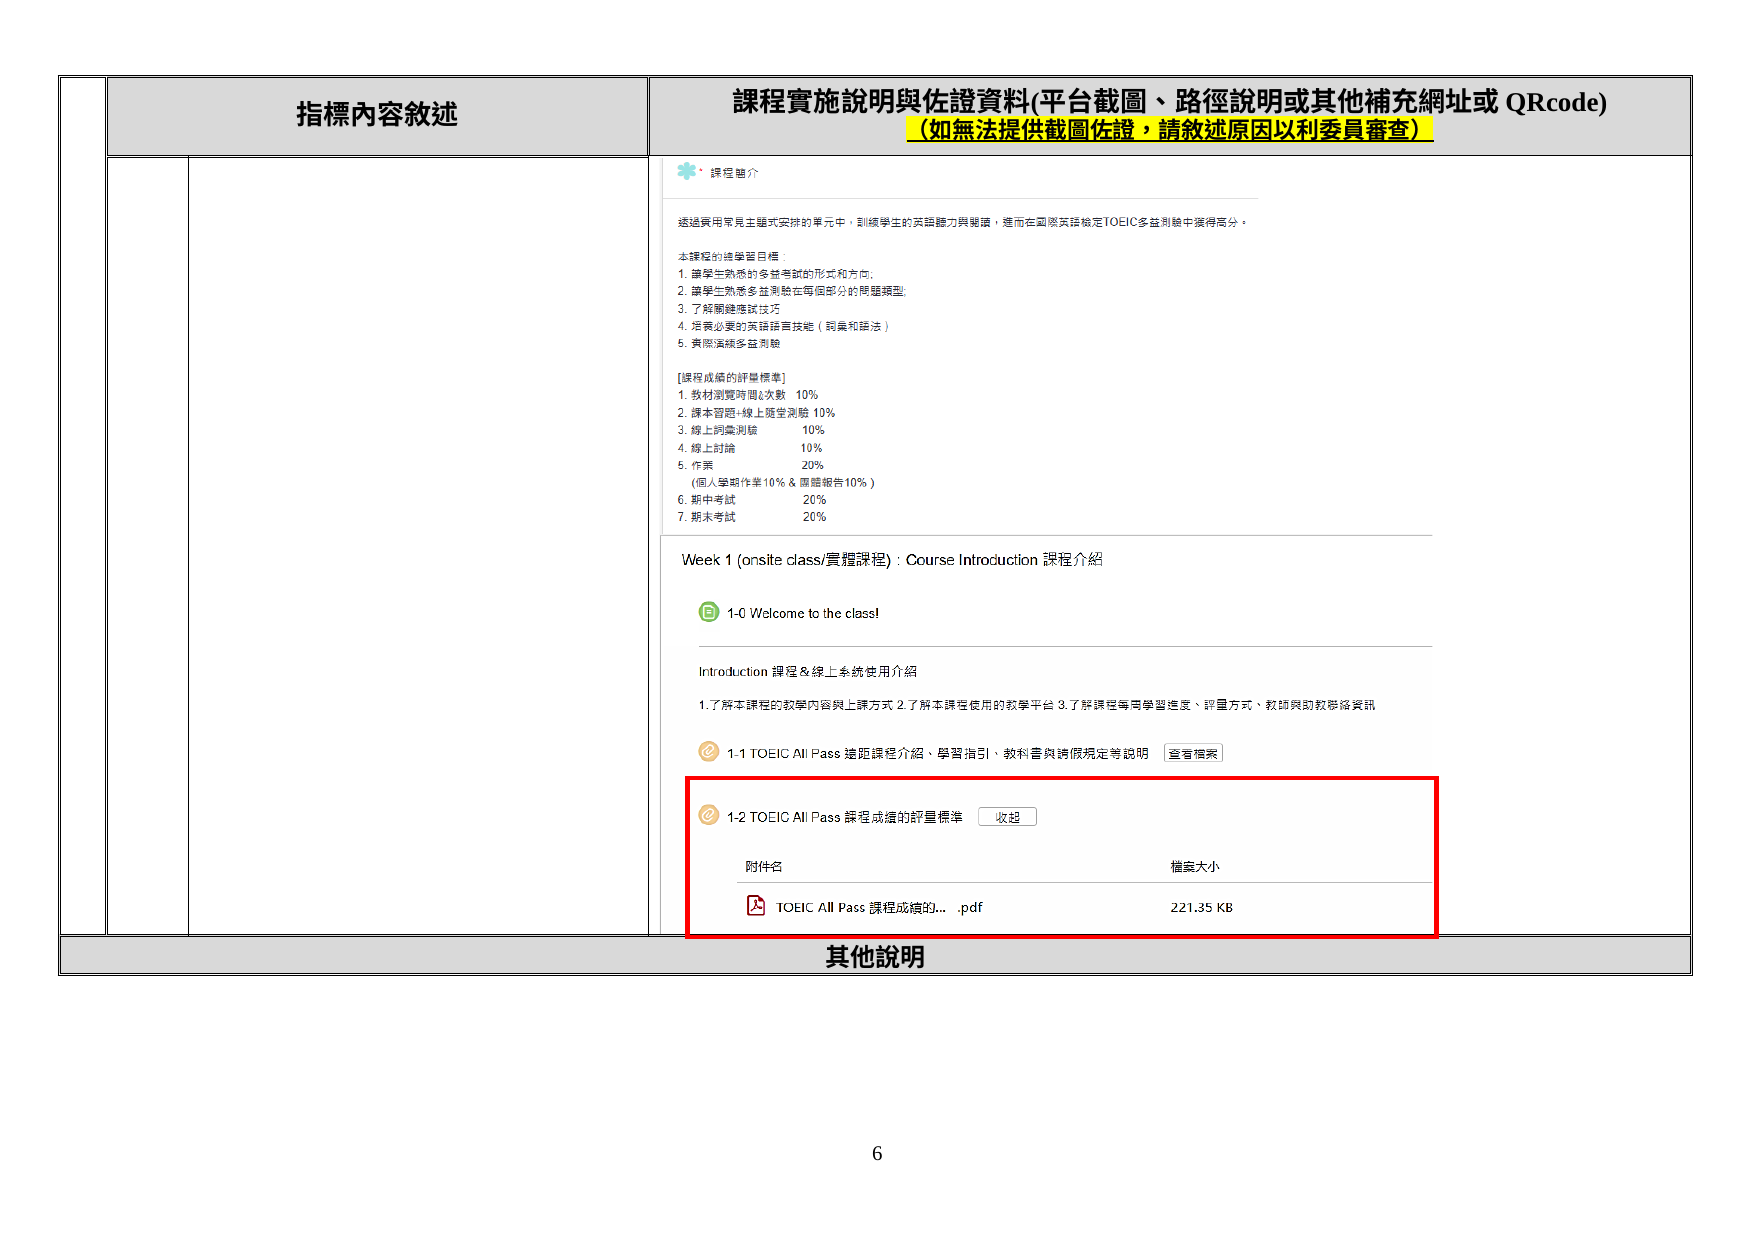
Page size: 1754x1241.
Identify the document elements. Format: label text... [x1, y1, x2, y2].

table_cell [61, 155, 105, 934]
table_cell [189, 158, 648, 934]
table_cell [108, 158, 188, 934]
table_header 課程實施說明與佐證資料(平台截圖、路徑說明或其他補充網址或QRcode) （如無法提供截圖佐證，請敘述原因以利委員審查） [650, 78, 1690, 155]
table_header 指標內容敘述 [108, 78, 647, 155]
table_cell [649, 156, 1690, 934]
table_cell 其他說明 [61, 937, 1690, 973]
table_header [61, 78, 105, 155]
